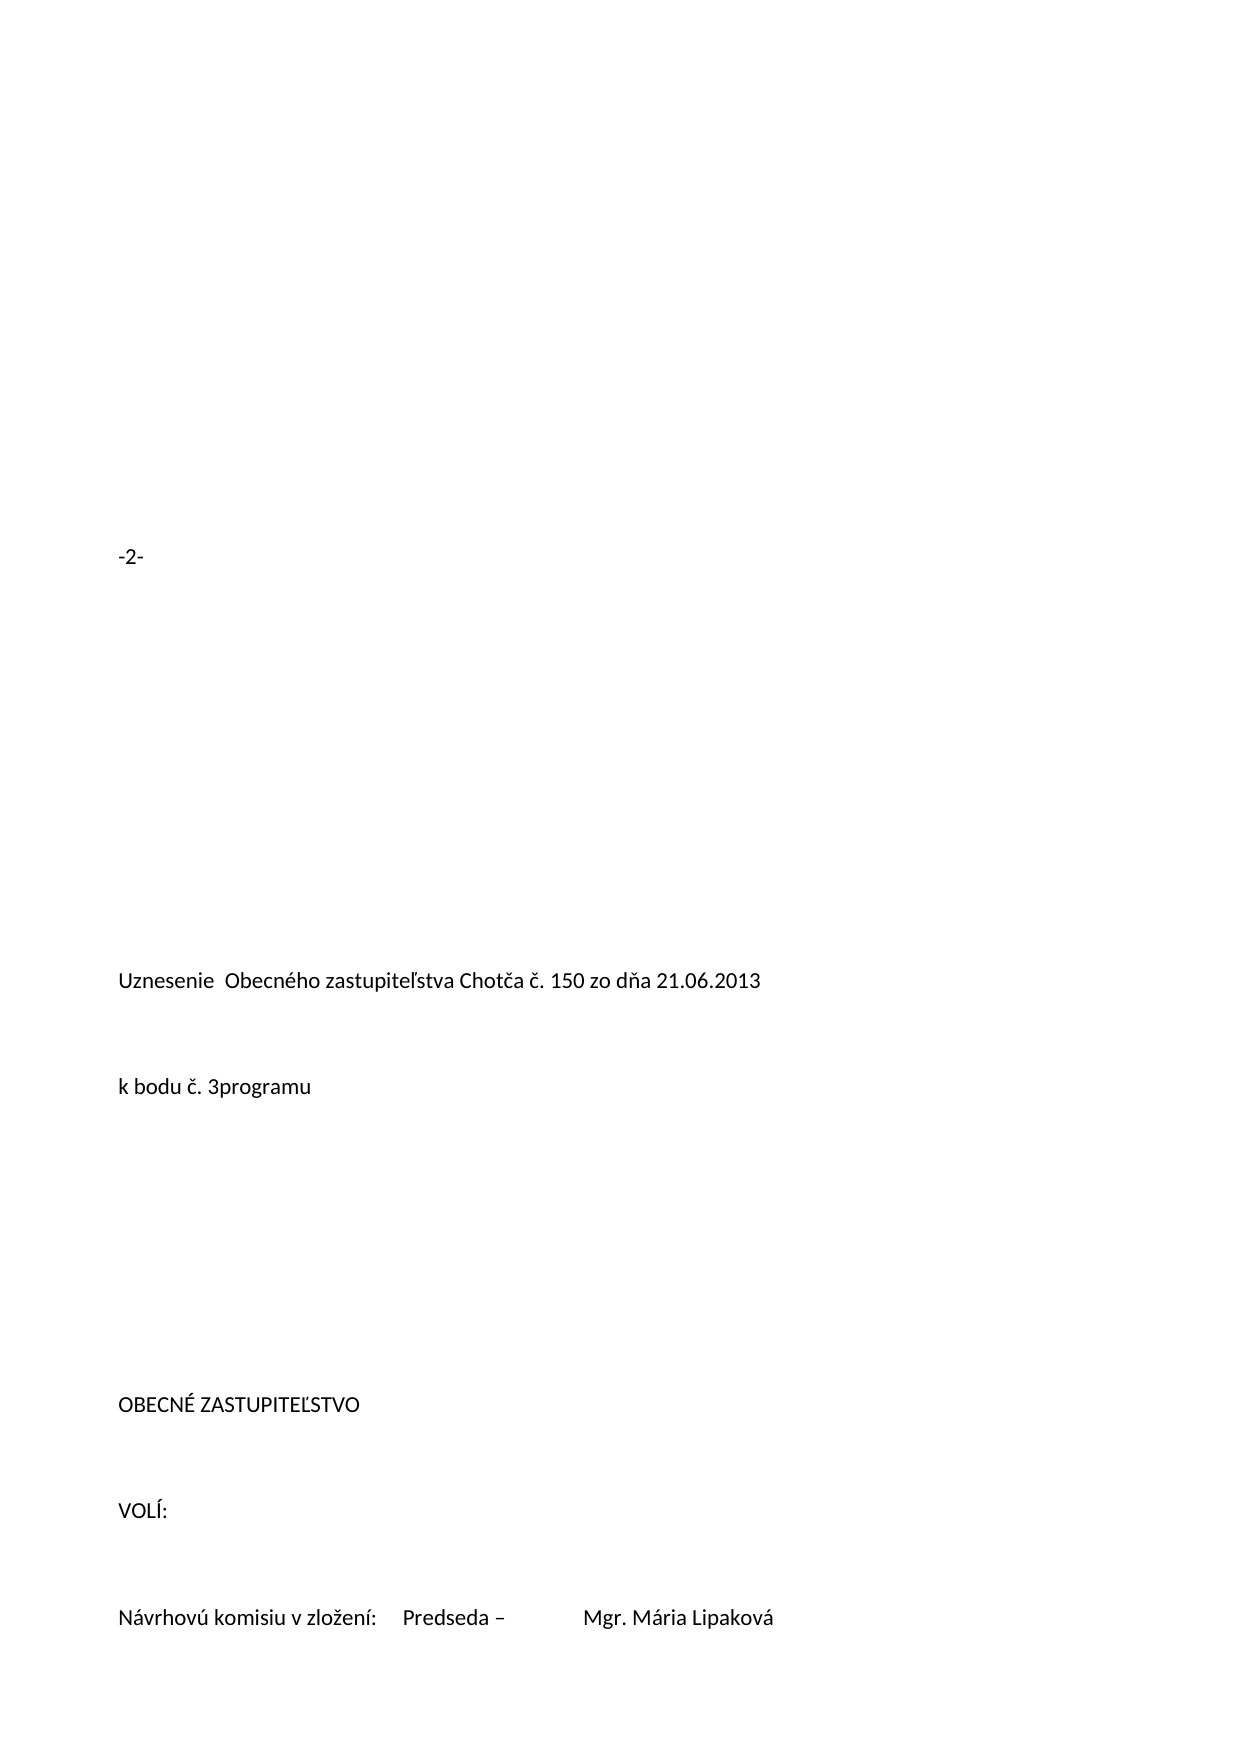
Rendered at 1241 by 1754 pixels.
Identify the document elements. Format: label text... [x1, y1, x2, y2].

text OBECNÉ ZASTUPITEĽSTVO [118, 1391, 1122, 1419]
text VOLÍ: [118, 1497, 1122, 1525]
text Uznesenie Obecného zastupiteľstva Chotča č. 150 zo dňa 21.06.2013 [118, 966, 1122, 994]
text k bodu č. 3programu [118, 1072, 1122, 1101]
text Návrhovú komisiu v zložení: Predseda – Mgr. Mária Lipaková [118, 1603, 1122, 1631]
text -2- [118, 542, 1122, 570]
